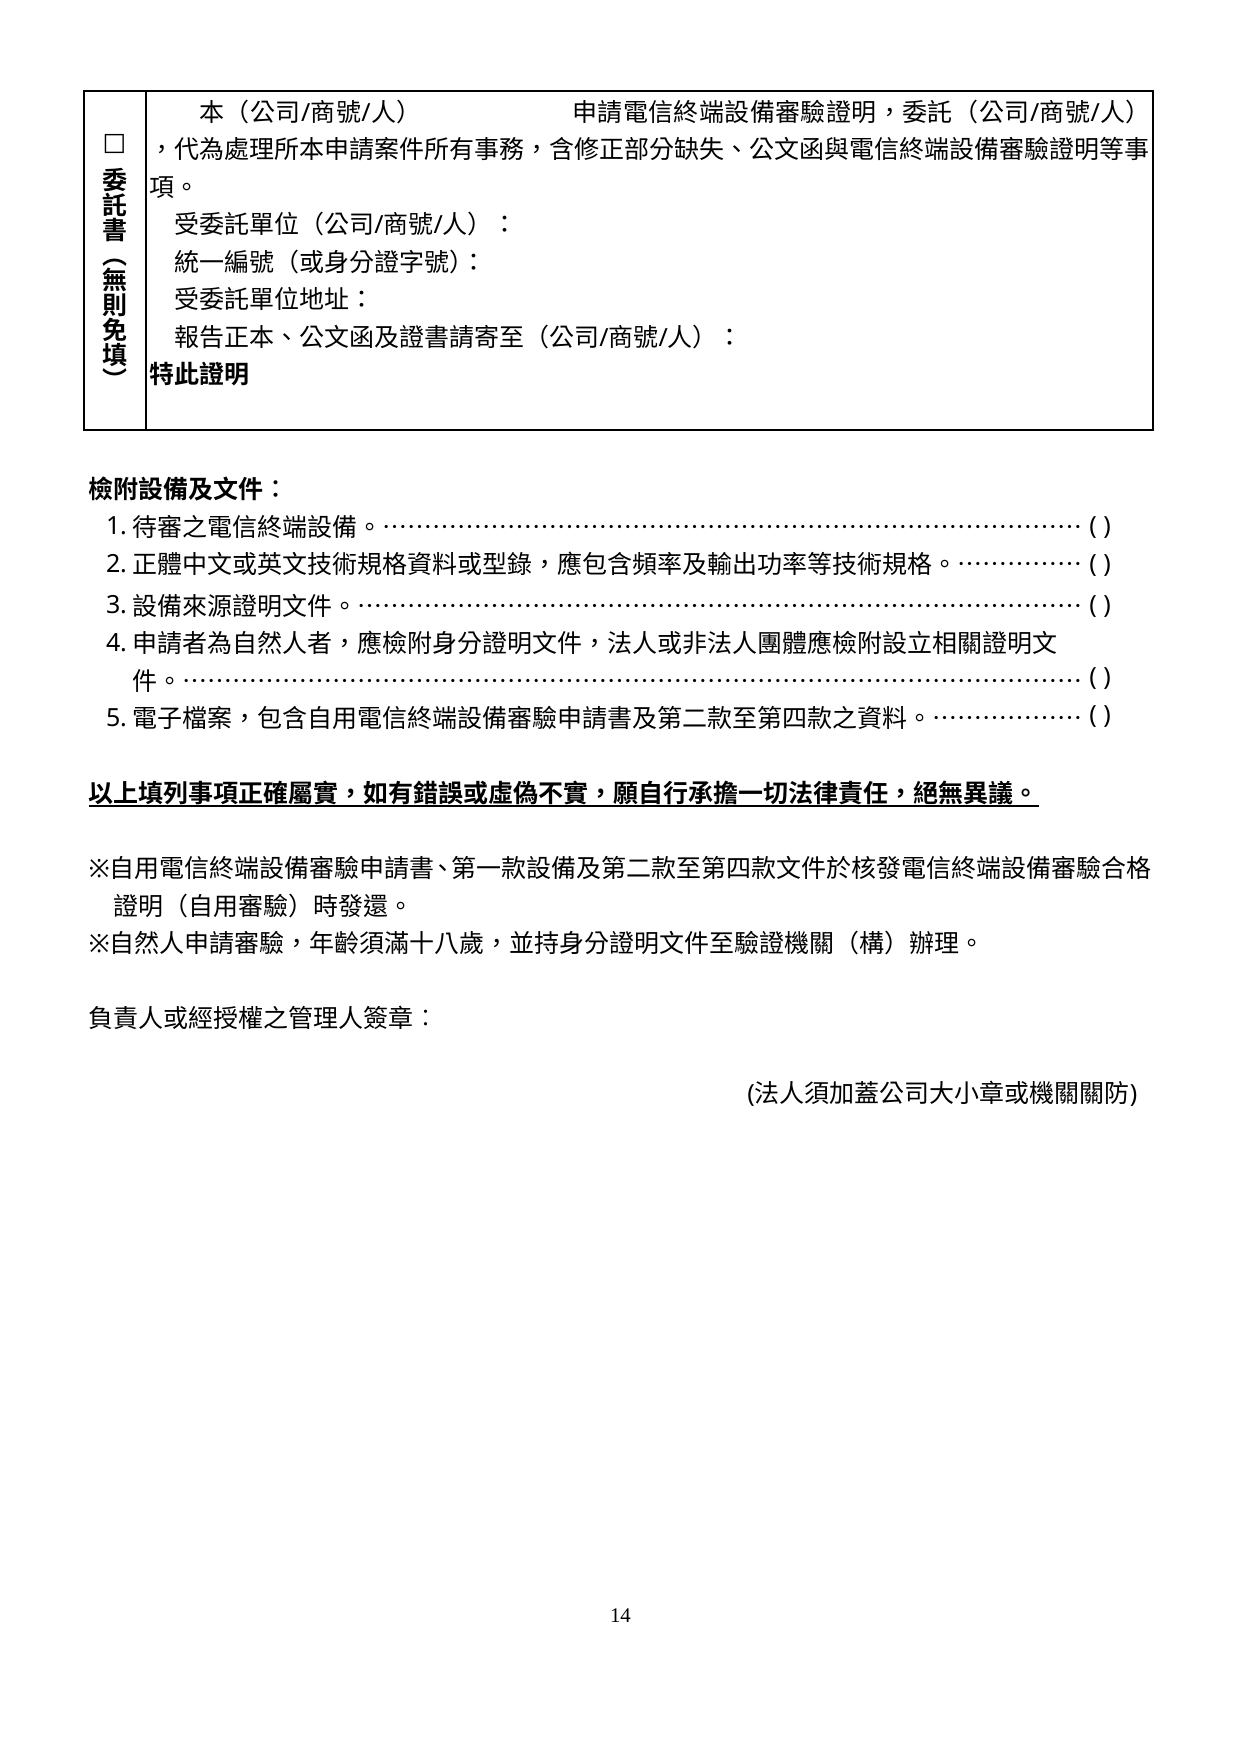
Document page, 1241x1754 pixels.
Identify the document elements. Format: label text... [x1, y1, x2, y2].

table_cell 設備來源證明文件。…………………………………………………………………………… [130, 585, 1086, 623]
table_cell 申請者為自然人者，應檢附身分證明文件，法人或非法人團體應檢附設立相關證明文件。……………………………………………………………………………………………… 電子檔案，包含自用電信終端設備審驗申請書及第二款至第四款之資料。……………… [130, 623, 1086, 736]
table_header 待審之電信終端設備。………………………………………………………………………… [130, 506, 1086, 544]
text 檢附設備及文件︰ [89, 469, 1152, 506]
text (法人須加蓋公司大小章或機關關防) [89, 1073, 1137, 1111]
text ※自用電信終端設備審驗申請書、第一款設備及第二款至第四款文件於核發電信終端設備審驗合格證明（自用審驗）時發還。 [89, 848, 1152, 923]
table_cell 4. 5. [89, 623, 130, 736]
text ※自然人申請審驗，年齡須滿十八歲，並持身分證明文件至驗證機關（構）辦理。 [89, 923, 1152, 961]
text 以上填列事項正確屬實，如有錯誤或虛偽不實，願自行承擔一切法律責任，絕無異議。 [89, 773, 1152, 811]
table_header ( ) [1086, 506, 1141, 544]
table_header 1. [89, 506, 130, 544]
table_cell 2. [89, 544, 130, 585]
table_header 本（公司/商號/人） 申請電信終端設備審驗證明，委託（公司/商號/人） ，代為處理所本申請案件所有事務，含修正部分缺失、公文函與電信終端設備審驗證明等事項。 受委託單位（公司/商號/人）： 統一編號（或身分證字號）： 受委託單位地址： 報告正本、公文函及證書請寄至（公司/商號/人）： 特此證明 [147, 92, 1152, 429]
table_cell 3. [89, 585, 130, 623]
table_cell ( ) [1086, 544, 1141, 585]
table_header 委託書（無則免填） [85, 92, 145, 429]
text 負責人或經授權之管理人簽章︰ [89, 998, 1152, 1036]
table_cell 正體中文或英文技術規格資料或型錄，應包含頻率及輸出功率等技術規格。…………… [130, 544, 1086, 585]
table_cell ( ) ( ) [1086, 623, 1141, 736]
table_cell ( ) [1086, 585, 1141, 623]
